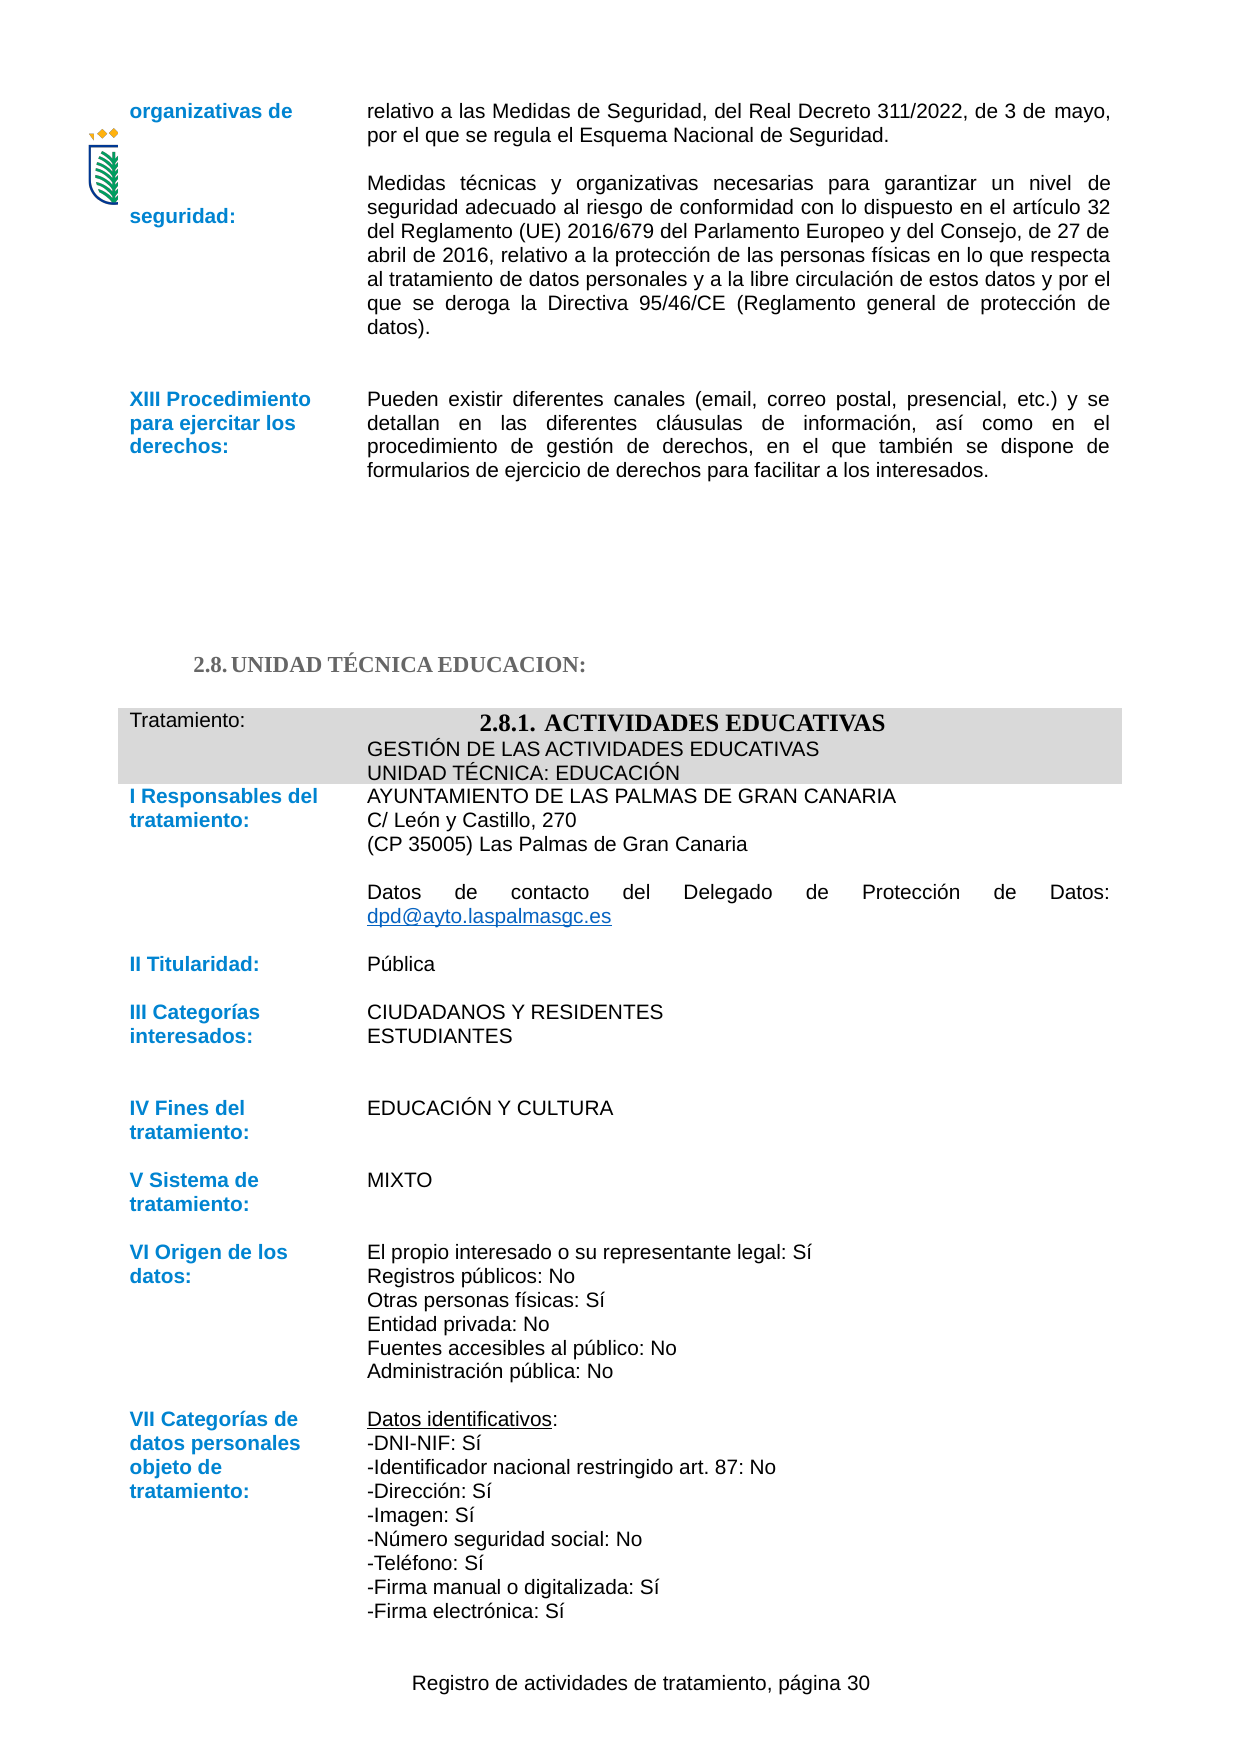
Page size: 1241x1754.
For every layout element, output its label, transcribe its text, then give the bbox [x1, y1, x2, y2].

table_cell VII Categorías de datos personales objeto de tratamiento: [118, 1407, 356, 1623]
picture [88, 128, 118, 205]
table_cell AYUNTAMIENTO DE LAS PALMAS DE GRAN CANARIA C/ León y Castillo, 270 (CP 35005) Las Palmas de Gran Canaria Datos de contacto del Delegado de Protección de Datos: dpd@ayto.laspalmasgc.es [356, 784, 1122, 952]
table_cell EDUCACIÓN Y CULTURA [356, 1096, 1122, 1168]
table_cell I Responsables del tratamiento: [118, 784, 356, 952]
table_cell Pueden existir diferentes canales (email, correo postal, presencial, etc.) y se detallan en las diferentes cláusulas de información, así como en el procedimiento de gestión de derechos, en el que también se dispone de formularios de ejercicio de derechos para facilitar a los interesados. [356, 386, 1122, 602]
table_cell III Categorías interesados: [118, 1000, 356, 1096]
table_cell II Titularidad: [118, 952, 356, 1000]
subtitle UNIDAD TÉCNICA EDUCACION: [193, 651, 1122, 677]
table_cell CIUDADANOS Y RESIDENTES ESTUDIANTES [356, 1000, 1122, 1096]
table_header Tratamiento: [118, 708, 356, 784]
table_cell V Sistema de tratamiento: [118, 1168, 356, 1239]
table_cell MIXTO [356, 1168, 1122, 1239]
table_cell XIII Procedimiento para ejercitar los derechos: [118, 386, 356, 602]
table_cell Datos identificativos: -DNI-NIF: Sí -Identificador nacional restringido art. 87: No -Dirección: Sí -Imagen: Sí -Número seguridad social: No -Teléfono: Sí -Firma manual o digitalizada: Sí -Firma electrónica: Sí [356, 1407, 1122, 1623]
table_cell VI Origen de los datos: [118, 1240, 356, 1407]
table_header ACTIVIDADES EDUCATIVAS GESTIÓN DE LAS ACTIVIDADES EDUCATIVAS UNIDAD TÉCNICA: EDUCACIÓN [356, 708, 1122, 784]
table_cell organizativas de seguridad: [118, 99, 356, 386]
table_cell IV Fines del tratamiento: [118, 1096, 356, 1168]
table_cell relativo a las Medidas de Seguridad, del Real Decreto 311/2022, de 3 de mayo, por el que se regula el Esquema Nacional de Seguridad. Medidas técnicas y organizativas necesarias para garantizar un nivel de seguridad adecuado al riesgo de conformidad con lo dispuesto en el artículo 32 del Reglamento (UE) 2016/679 del Parlamento Europeo y del Consejo, de 27 de abril de 2016, relativo a la protección de las personas físicas en lo que respecta al tratamiento de datos personales y a la libre circulación de estos datos y por el que se deroga la Directiva 95/46/CE (Reglamento general de protección de datos). [356, 99, 1122, 386]
table_cell El propio interesado o su representante legal: Sí Registros públicos: No Otras personas físicas: Sí Entidad privada: No Fuentes accesibles al público: No Administración pública: No [356, 1240, 1122, 1407]
table_cell Pública [356, 952, 1122, 1000]
